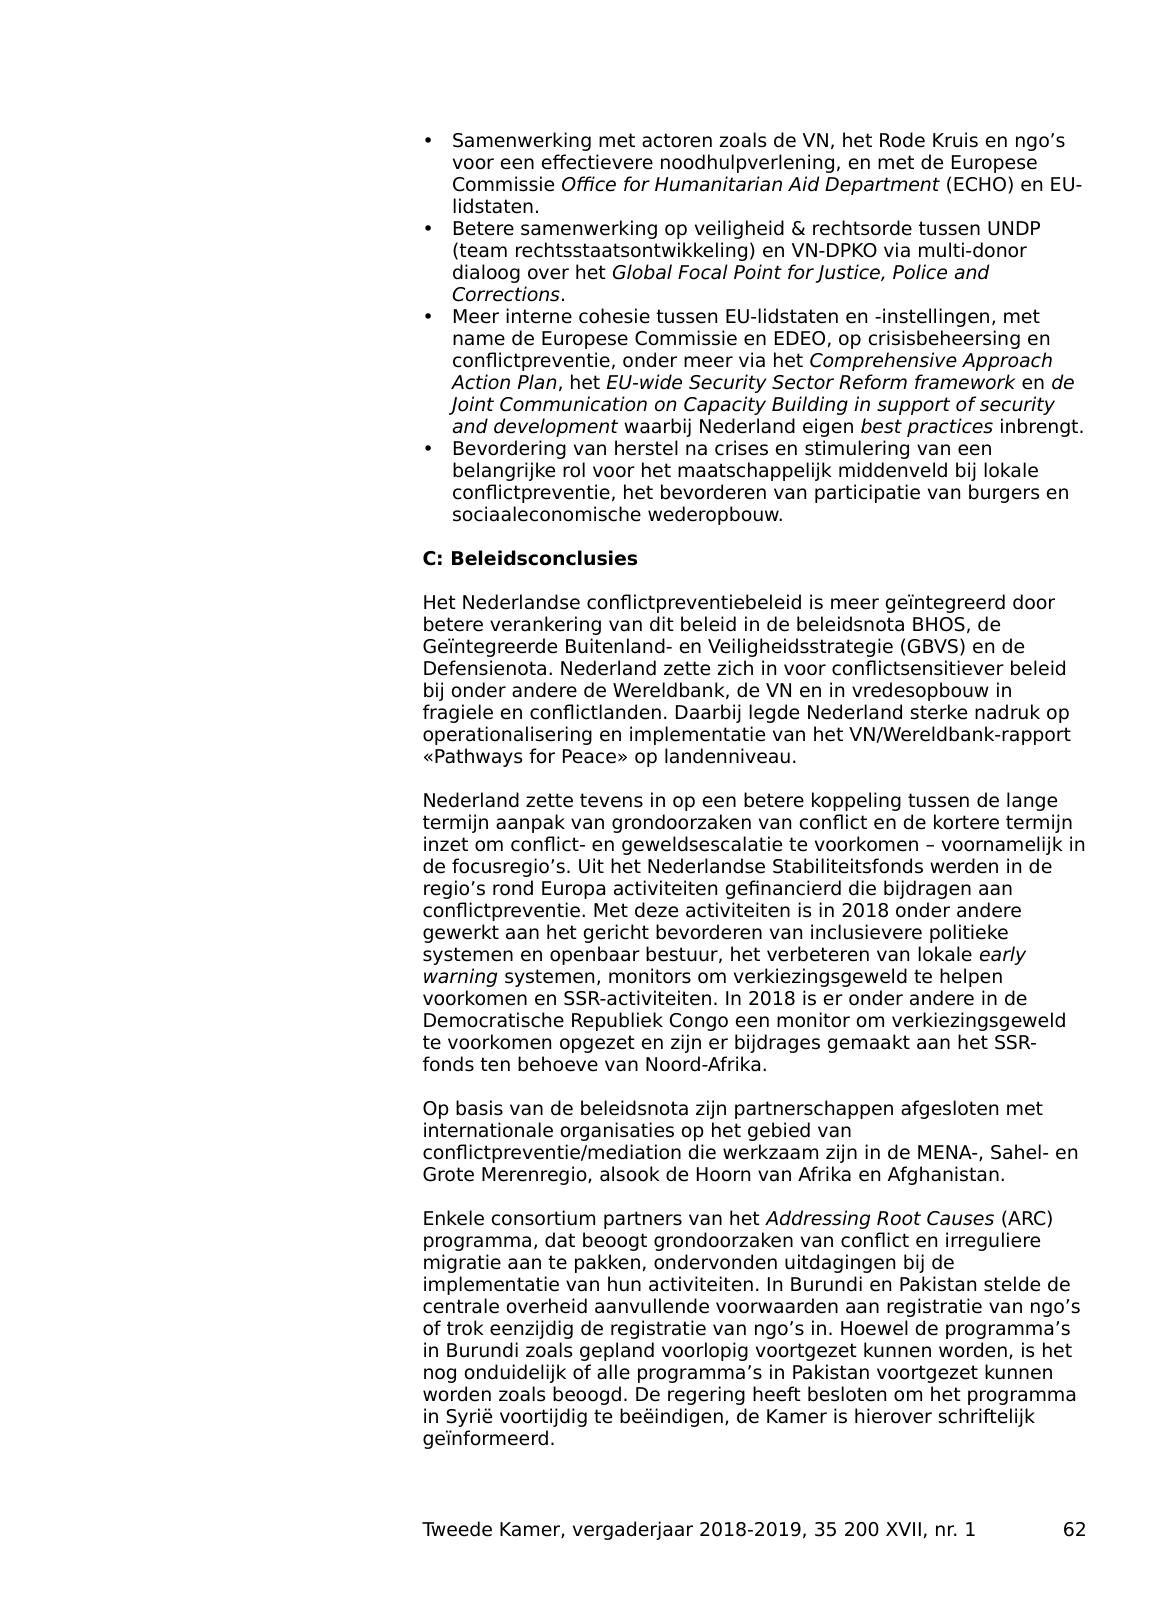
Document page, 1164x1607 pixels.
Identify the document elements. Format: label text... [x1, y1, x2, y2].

text Enkele consortium partners van het Addressing Root Causes (ARC) programma, dat beoogt grondoorzaken van conflict en irreguliere migratie aan te pakken, ondervonden uitdagingen bij de implementatie van hun activiteiten. In Burundi en Pakistan stelde de centrale overheid aanvullende voorwaarden aan registratie van ngo’s of trok eenzijdig de registratie van ngo’s in. Hoewel de programma’s in Burundi zoals gepland voorlopig voortgezet kunnen worden, is het nog onduidelijk of alle programma’s in Pakistan voortgezet kunnen worden zoals beoogd. De regering heeft besloten om het programma in Syrië voortijdig te beëindigen, de Kamer is hierover schriftelijk geïnformeerd. [422, 1208, 1087, 1450]
text Nederland zette tevens in op een betere koppeling tussen de lange termijn aanpak van grondoorzaken van conflict en de kortere termijn inzet om conflict- en geweldsescalatie te voorkomen – voornamelijk in de focusregio’s. Uit het Nederlandse Stabiliteitsfonds werden in de regio’s rond Europa activiteiten gefinancierd die bijdragen aan conflictpreventie. Met deze activiteiten is in 2018 onder andere gewerkt aan het gericht bevorderen van inclusievere politieke systemen en openbaar bestuur, het verbeteren van lokale early warning systemen, monitors om verkiezingsgeweld te helpen voorkomen en SSR-activiteiten. In 2018 is er onder andere in de Democratische Republiek Congo een monitor om verkiezingsgeweld te voorkomen opgezet en zijn er bijdrages gemaakt aan het SSR-fonds ten behoeve van Noord-Afrika. [422, 790, 1087, 1076]
subtitle C: Beleidsconclusies [422, 548, 1087, 570]
text • Bevordering van herstel na crises en stimulering van een belangrijke rol voor het maatschappelijk middenveld bij lokale conflictpreventie, het bevorderen van participatie van burgers en sociaaleconomische wederopbouw. [422, 438, 1087, 526]
text Het Nederlandse conflictpreventiebeleid is meer geïntegreerd door betere verankering van dit beleid in de beleidsnota BHOS, de Geïntegreerde Buitenland- en Veiligheidsstrategie (GBVS) en de Defensienota. Nederland zette zich in voor conflictsensitiever beleid bij onder andere de Wereldbank, de VN en in vredesopbouw in fragiele en conflictlanden. Daarbij legde Nederland sterke nadruk op operationalisering en implementatie van het VN/Wereldbank-rapport «Pathways for Peace» op landenniveau. [422, 592, 1087, 768]
text • Betere samenwerking op veiligheid & rechtsorde tussen UNDP (team rechtsstaatsontwikkeling) en VN-DPKO via multi-donor dialoog over het Global Focal Point for Justice, Police and Corrections. [422, 218, 1087, 306]
text • Meer interne cohesie tussen EU-lidstaten en -instellingen, met name de Europese Commissie en EDEO, op crisisbeheersing en conflictpreventie, onder meer via het Comprehensive Approach Action Plan, het EU-wide Security Sector Reform framework en de Joint Communication on Capacity Building in support of security and development waarbij Nederland eigen best practices inbrengt. [422, 306, 1087, 438]
text • Samenwerking met actoren zoals de VN, het Rode Kruis en ngo’s voor een effectievere noodhulpverlening, en met de Europese Commissie Office for Humanitarian Aid Department (ECHO) en EU-lidstaten. [422, 130, 1087, 218]
text Op basis van de beleidsnota zijn partnerschappen afgesloten met internationale organisaties op het gebied van conflictpreventie/mediation die werkzaam zijn in de MENA-, Sahel- en Grote Merenregio, alsook de Hoorn van Afrika en Afghanistan. [422, 1098, 1087, 1186]
